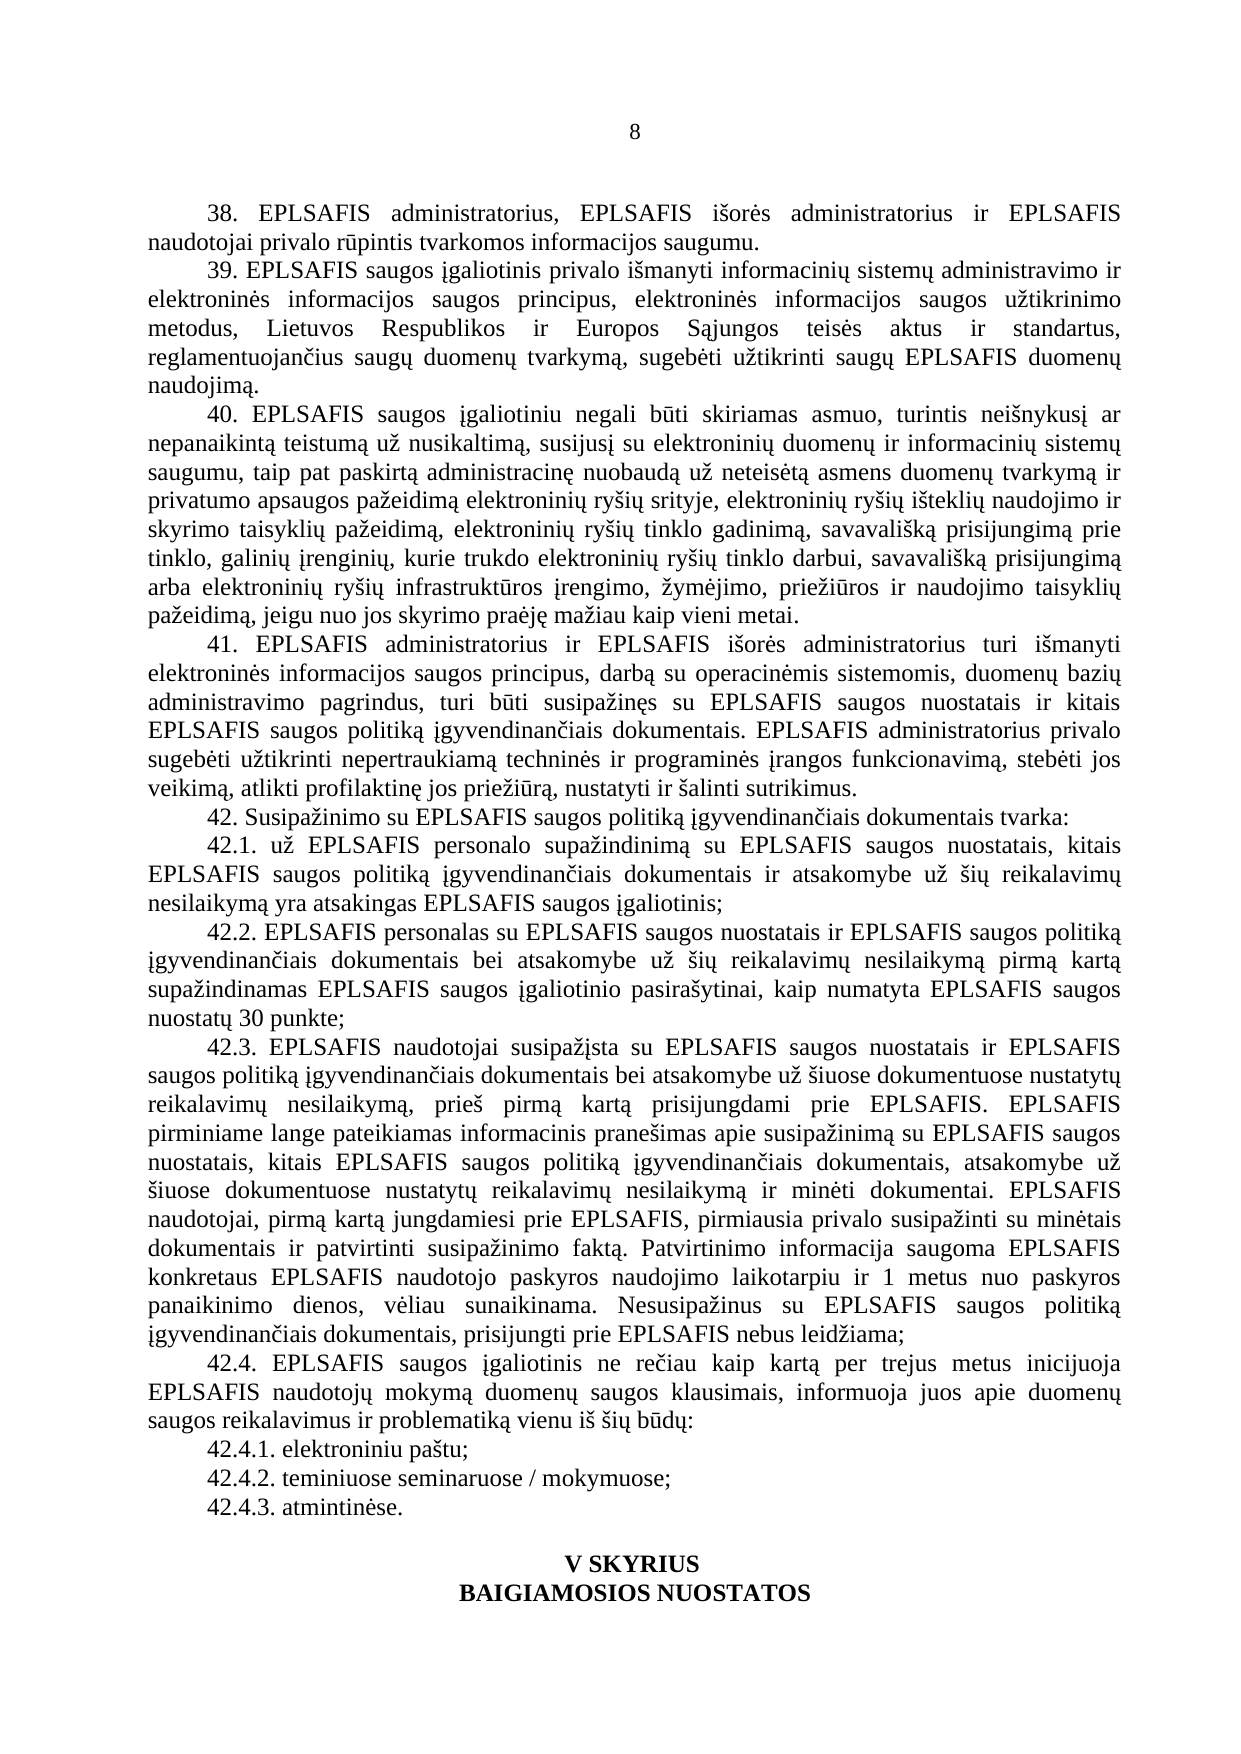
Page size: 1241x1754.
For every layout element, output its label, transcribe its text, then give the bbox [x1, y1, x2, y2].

text BAIGIAMOSIOS NUOSTATOS [148, 1578, 1122, 1607]
text 39. EPLSAFIS saugos įgaliotinis privalo išmanyti informacinių sistemų administravimo ir elektroninės informacijos saugos principus, elektroninės informacijos saugos užtikrinimo metodus, Lietuvos Respublikos ir Europos Sąjungos teisės aktus ir standartus, reglamentuojančius saugų duomenų tvarkymą, sugebėti užtikrinti saugų EPLSAFIS duomenų naudojimą. [148, 255, 1122, 399]
text 42.1. už EPLSAFIS personalo supažindinimą su EPLSAFIS saugos nuostatais, kitais EPLSAFIS saugos politiką įgyvendinančiais dokumentais ir atsakomybe už šių reikalavimų nesilaikymą yra atsakingas EPLSAFIS saugos įgaliotinis; [148, 830, 1122, 917]
text 41. EPLSAFIS administratorius ir EPLSAFIS išorės administratorius turi išmanyti elektroninės informacijos saugos principus, darbą su operacinėmis sistemomis, duomenų bazių administravimo pagrindus, turi būti susipažinęs su EPLSAFIS saugos nuostatais ir kitais EPLSAFIS saugos politiką įgyvendinančiais dokumentais. EPLSAFIS administratorius privalo sugebėti užtikrinti nepertraukiamą techninės ir programinės įrangos funkcionavimą, stebėti jos veikimą, atlikti profilaktinę jos priežiūrą, nustatyti ir šalinti sutrikimus. [148, 629, 1122, 802]
text 42.3. EPLSAFIS naudotojai susipažįsta su EPLSAFIS saugos nuostatais ir EPLSAFIS saugos politiką įgyvendinančiais dokumentais bei atsakomybe už šiuose dokumentuose nustatytų reikalavimų nesilaikymą, prieš pirmą kartą prisijungdami prie EPLSAFIS. EPLSAFIS pirminiame lange pateikiamas informacinis pranešimas apie susipažinimą su EPLSAFIS saugos nuostatais, kitais EPLSAFIS saugos politiką įgyvendinančiais dokumentais, atsakomybe už šiuose dokumentuose nustatytų reikalavimų nesilaikymą ir minėti dokumentai. EPLSAFIS naudotojai, pirmą kartą jungdamiesi prie EPLSAFIS, pirmiausia privalo susipažinti su minėtais dokumentais ir patvirtinti susipažinimo faktą. Patvirtinimo informacija saugoma EPLSAFIS konkretaus EPLSAFIS naudotojo paskyros naudojimo laikotarpiu ir 1 metus nuo paskyros panaikinimo dienos, vėliau sunaikinama. Nesusipažinus su EPLSAFIS saugos politiką įgyvendinančiais dokumentais, prisijungti prie EPLSAFIS nebus leidžiama; [148, 1032, 1122, 1348]
text 42.4.2. teminiuose seminaruose / mokymuose; [148, 1463, 1122, 1492]
text 38. EPLSAFIS administratorius, EPLSAFIS išorės administratorius ir EPLSAFIS naudotojai privalo rūpintis tvarkomos informacijos saugumu. [148, 198, 1122, 255]
text 42. Susipažinimo su EPLSAFIS saugos politiką įgyvendinančiais dokumentais tvarka: [148, 802, 1122, 830]
text 42.4.1. elektroniniu paštu; [148, 1434, 1122, 1463]
text 42.4.3. atmintinėse. [148, 1492, 1122, 1520]
text 42.4. EPLSAFIS saugos įgaliotinis ne rečiau kaip kartą per trejus metus inicijuoja EPLSAFIS naudotojų mokymą duomenų saugos klausimais, informuoja juos apie duomenų saugos reikalavimus ir problematiką vienu iš šių būdų: [148, 1348, 1122, 1434]
text 42.2. EPLSAFIS personalas su EPLSAFIS saugos nuostatais ir EPLSAFIS saugos politiką įgyvendinančiais dokumentais bei atsakomybe už šių reikalavimų nesilaikymą pirmą kartą supažindinamas EPLSAFIS saugos įgaliotinio pasirašytinai, kaip numatyta EPLSAFIS saugos nuostatų 30 punkte; [148, 917, 1122, 1032]
text V SKYRIUS [148, 1549, 1122, 1578]
text 40. EPLSAFIS saugos įgaliotiniu negali būti skiriamas asmuo, turintis neišnykusį ar nepanaikintą teistumą už nusikaltimą, susijusį su elektroninių duomenų ir informacinių sistemų saugumu, taip pat paskirtą administracinę nuobaudą už neteisėtą asmens duomenų tvarkymą ir privatumo apsaugos pažeidimą elektroninių ryšių srityje, elektroninių ryšių išteklių naudojimo ir skyrimo taisyklių pažeidimą, elektroninių ryšių tinklo gadinimą, savavališką prisijungimą prie tinklo, galinių įrenginių, kurie trukdo elektroninių ryšių tinklo darbui, savavališką prisijungimą arba elektroninių ryšių infrastruktūros įrengimo, žymėjimo, priežiūros ir naudojimo taisyklių pažeidimą, jeigu nuo jos skyrimo praėję mažiau kaip vieni metai. [148, 399, 1122, 629]
